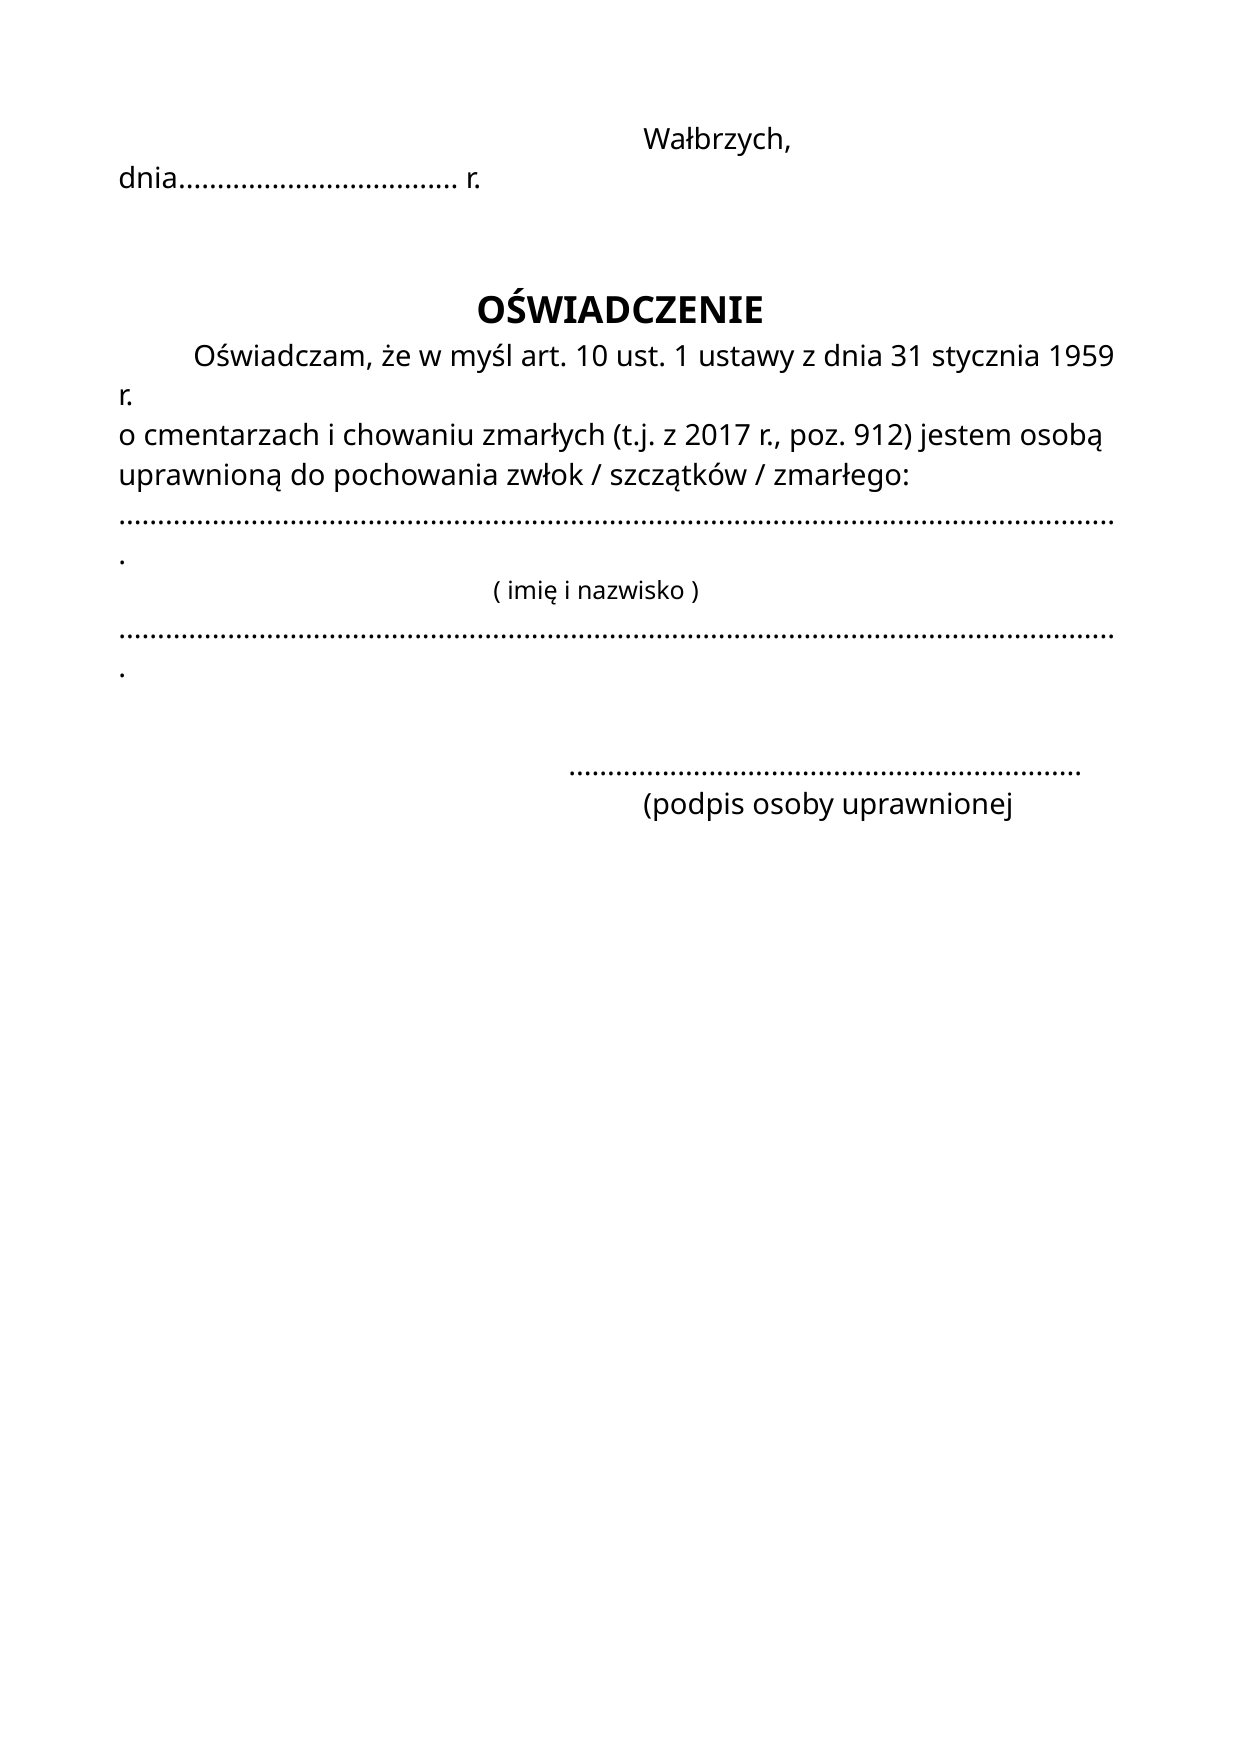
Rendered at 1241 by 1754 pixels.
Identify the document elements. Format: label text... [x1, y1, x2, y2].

text o cmentarzach i chowaniu zmarłych (t.j. z 2017 r., poz. 912) jestem osobą uprawnioną do pochowania zwłok / szczątków / zmarłego: [118, 414, 1122, 493]
text .................................................................. [118, 744, 1122, 783]
text Oświadczam, że w myśl art. 10 ust. 1 ustawy z dnia 31 stycznia 1959 r. [118, 335, 1122, 414]
text Wałbrzych, dnia.................................... r. [118, 118, 1122, 197]
text ................................................................................................................................. [118, 607, 1122, 686]
text ................................................................................................................................. [118, 493, 1122, 573]
text OŚWIADCZENIE [118, 284, 1122, 335]
text (podpis osoby uprawnionej [118, 783, 1122, 823]
text ( imię i nazwisko ) [118, 573, 1122, 607]
